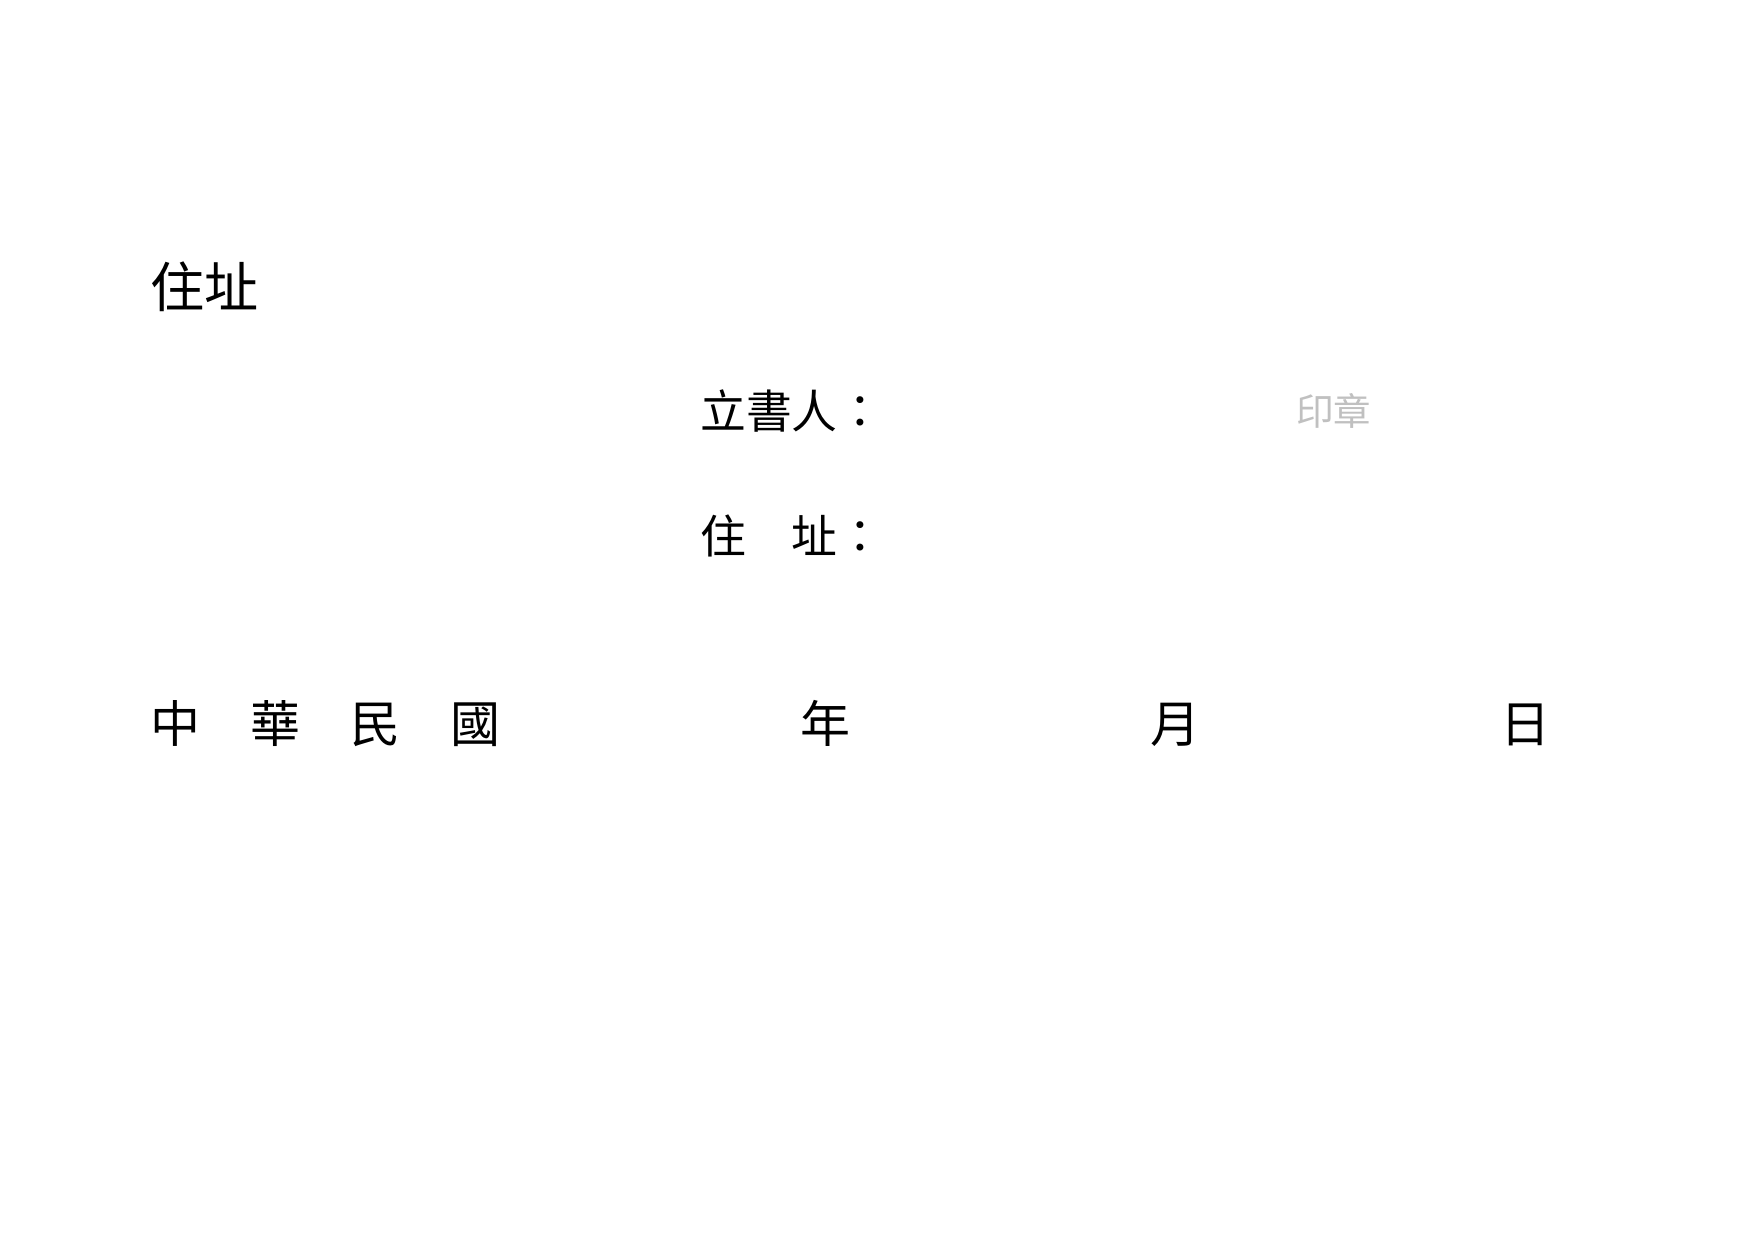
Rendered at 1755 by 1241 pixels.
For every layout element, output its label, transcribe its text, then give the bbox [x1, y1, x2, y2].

text 住址 [150, 211, 1637, 336]
text 立書人： 印章 [150, 336, 1637, 461]
text 住 址： [150, 461, 1637, 586]
text 中 華 民 國 年 月 日 [150, 648, 1637, 773]
